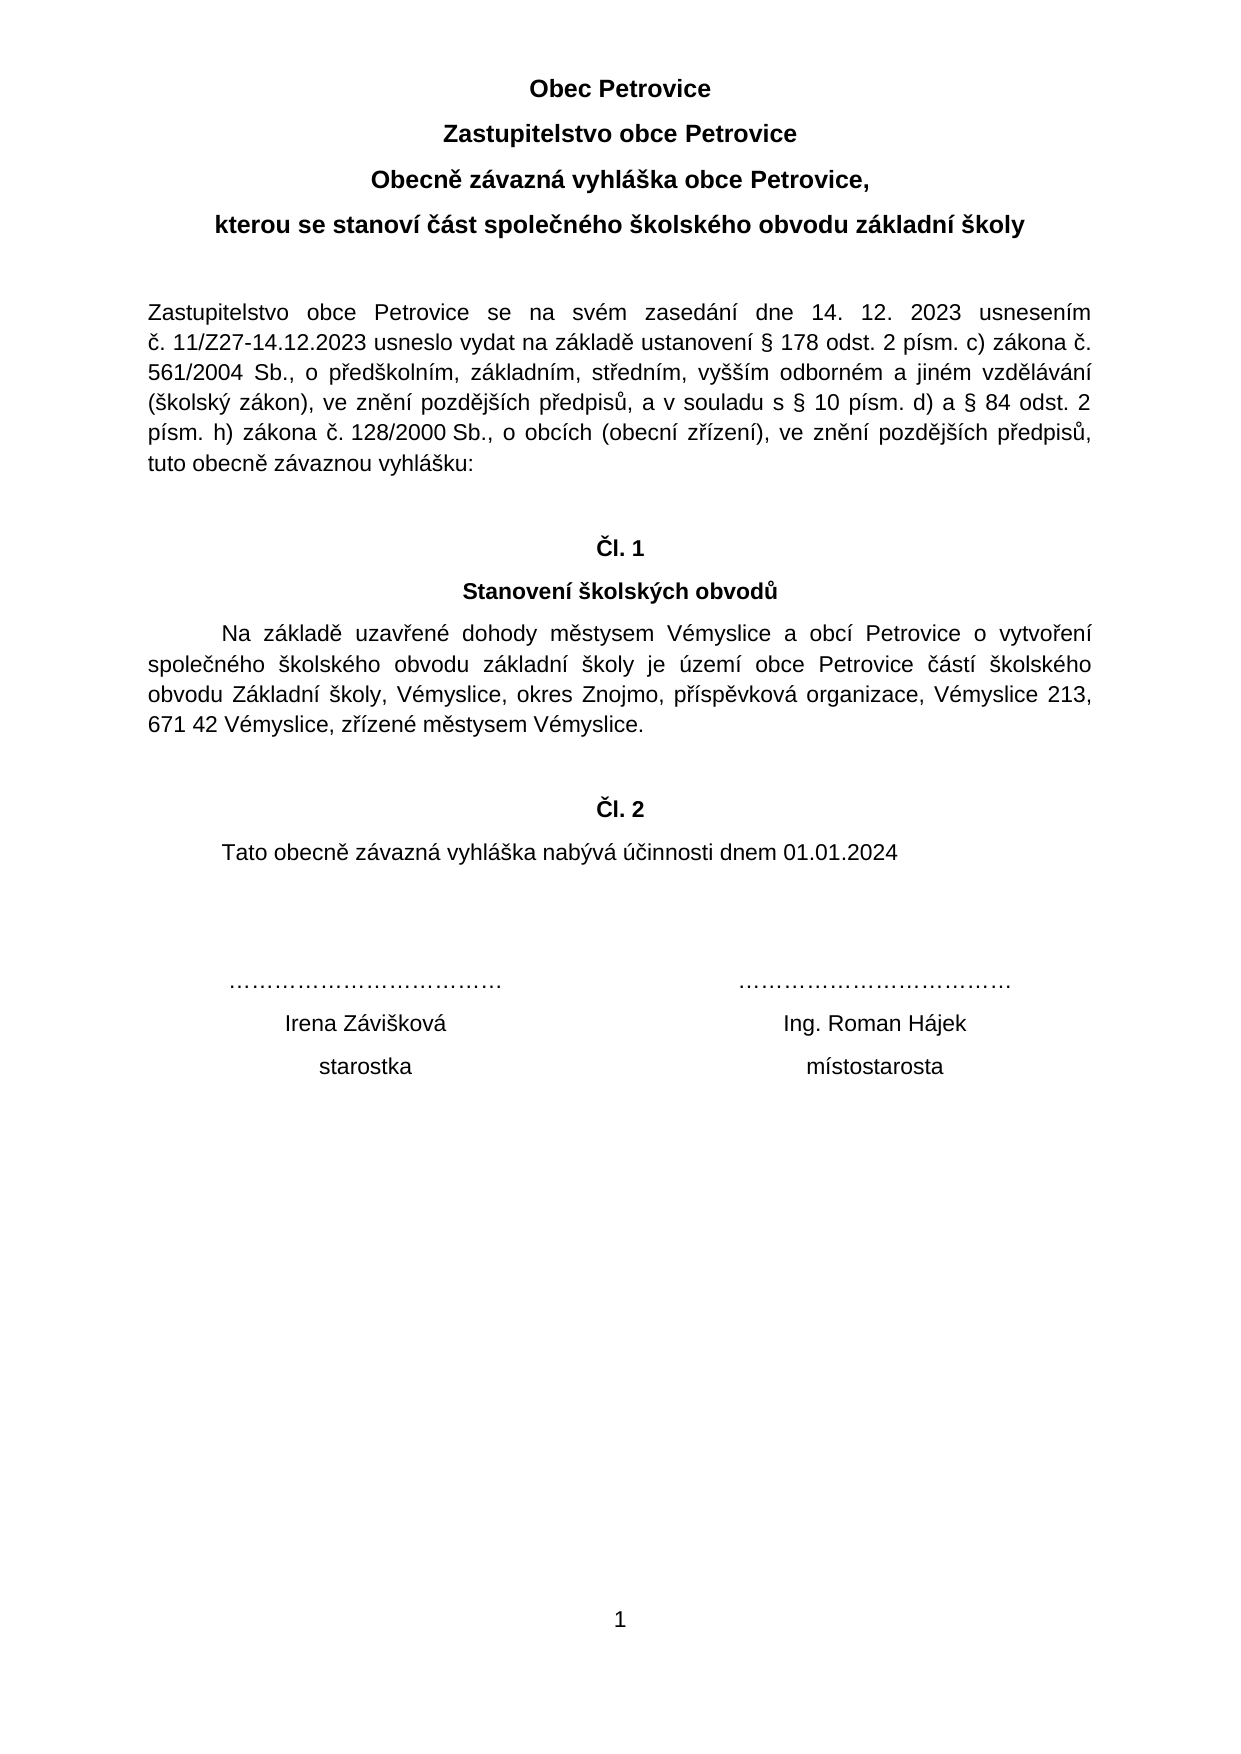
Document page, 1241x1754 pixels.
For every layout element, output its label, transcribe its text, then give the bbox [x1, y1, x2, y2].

text Čl. 2 [148, 796, 1093, 823]
text ……………………………… [148, 967, 583, 994]
text starostka [148, 1053, 583, 1079]
text Ing. Roman Hájek [657, 1010, 1093, 1036]
text Stanovení školských obvodů [148, 578, 1093, 604]
text Obecně závazná vyhláška obce Petrovice, [148, 165, 1093, 193]
text kterou se stanoví část společného školského obvodu základní školy [148, 210, 1093, 239]
text místostarosta [657, 1053, 1093, 1079]
text Čl. 1 [148, 535, 1093, 561]
text Na základě uzavřené dohody městysem Vémyslice a obcí Petrovice o vytvoření společného školského obvodu základní školy je území obce Petrovice částí školského obvodu Základní školy, Vémyslice, okres Znojmo, příspěvková organizace, Vémyslice 213, 671 42 Vémyslice, zřízené městysem Vémyslice. [148, 620, 1093, 737]
text Zastupitelstvo obce Petrovice [148, 119, 1093, 148]
text Irena Závišková [148, 1010, 583, 1036]
text Tato obecně závazná vyhláška nabývá účinnosti dnem 01.01.2024 [148, 839, 1093, 866]
text ……………………………… [657, 967, 1093, 994]
text Zastupitelstvo obce Petrovice se na svém zasedání dne 14. 12. 2023 usnesením č. 11/Z27-14.12.2023 usneslo vydat na základě ustanovení § 178 odst. 2 písm. c) zákona č. 561/2004 Sb., o předškolním, základním, středním, vyšším odborném a jiném vzdělávání (školský zákon), ve znění pozdějších předpisů, a v souladu s § 10 písm. d) a § 84 odst. 2 písm. h) zákona č. 128/2000 Sb., o obcích (obecní zřízení), ve znění pozdějších předpisů, tuto obecně závaznou vyhlášku: [148, 298, 1093, 476]
text Obec Petrovice [148, 74, 1093, 102]
